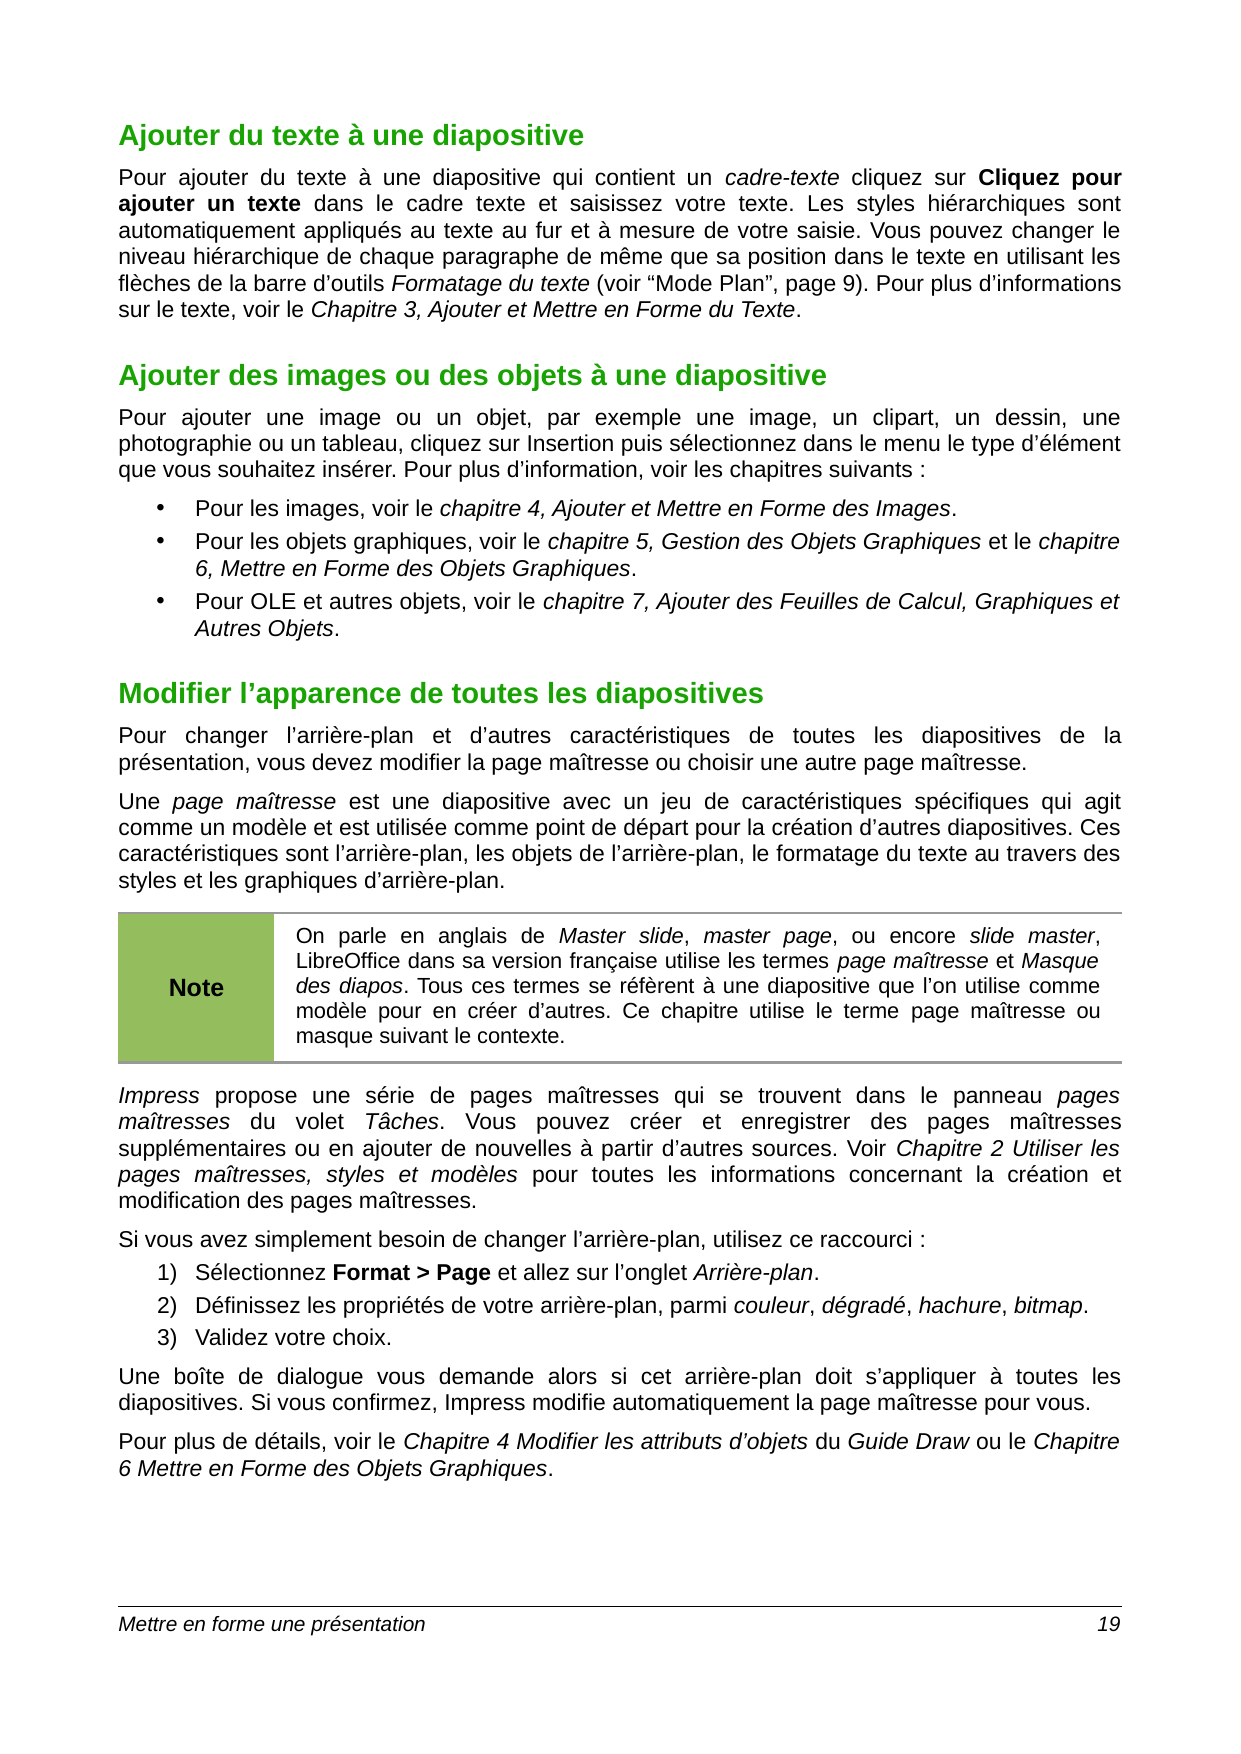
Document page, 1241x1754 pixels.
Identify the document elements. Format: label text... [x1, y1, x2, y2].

table_header On parle en anglais de Master slide, master page, ou encore slide master, LibreOffice dans sa version française utilise les termes page maîtresse et Masque des diapos. Tous ces termes se réfèrent à une diapositive que l’on utilise comme modèle pour en créer d’autres. Ce chapitre utilise le terme page maîtresse ou masque suivant le contexte. [274, 914, 1122, 1061]
text Impress propose une série de pages maîtresses qui se trouvent dans le panneau pages maîtresses du volet Tâches. Vous pouvez créer et enregistrer des pages maîtresses supplémentaires ou en ajouter de nouvelles à partir d’autres sources. Voir Chapitre 2 Utiliser les pages maîtresses, styles et modèles pour toutes les informations concernant la création et modification des pages maîtresses. [118, 1082, 1122, 1214]
subtitle Ajouter du texte à une diapositive [118, 118, 1122, 152]
list Pour les objets graphiques, voir le chapitre 5, Gestion des Objets Graphiques et le chapitre 6, Mettre en Forme des Objets Graphiques. [156, 528, 1122, 582]
subtitle Ajouter des images ou des objets à une diapositive [118, 358, 1122, 391]
text Une boîte de dialogue vous demande alors si cet arrière-plan doit s’appliquer à toutes les diapositives. Si vous confirmez, Impress modifie automatiquement la page maîtresse pour vous. [118, 1363, 1122, 1416]
list Sélectionnez Format > Page et allez sur l’onglet Arrière-plan. [177, 1259, 1122, 1285]
list Si vous avez simplement besoin de changer l’arrière-plan, utilisez ce raccourci : [118, 1226, 1122, 1252]
text Une page maîtresse est une diapositive avec un jeu de caractéristiques spécifiques qui agit comme un modèle et est utilisée comme point de départ pour la création d’autres diapositives. Ces caractéristiques sont l’arrière-plan, les objets de l’arrière-plan, le formatage du texte au travers des styles et les graphiques d’arrière-plan. [118, 788, 1122, 893]
table_header Note [118, 914, 274, 1061]
list Définissez les propriétés de votre arrière-plan, parmi couleur, dégradé, hachure, bitmap. [177, 1292, 1122, 1318]
list Validez votre choix. [177, 1324, 1122, 1351]
list Pour OLE et autres objets, voir le chapitre 7, Ajouter des Feuilles de Calcul, Graphiques et Autres Objets. [156, 588, 1122, 641]
list Pour les images, voir le chapitre 4, Ajouter et Mettre en Forme des Images. [156, 495, 1122, 522]
text Pour ajouter une image ou un objet, par exemple une image, un clipart, un dessin, une photographie ou un tableau, cliquez sur Insertion puis sélectionnez dans le menu le type d’élément que vous souhaitez insérer. Pour plus d’information, voir les chapitres suivants : [118, 404, 1122, 483]
text Pour changer l’arrière-plan et d’autres caractéristiques de toutes les diapositives de la présentation, vous devez modifier la page maîtresse ou choisir une autre page maîtresse. [118, 722, 1122, 775]
text Pour ajouter du texte à une diapositive qui contient un cadre-texte cliquez sur Cliquez pour ajouter un texte dans le cadre texte et saisissez votre texte. Les styles hiérarchiques sont automatiquement appliqués au texte au fur et à mesure de votre saisie. Vous pouvez changer le niveau hiérarchique de chaque paragraphe de même que sa position dans le texte en utilisant les flèches de la barre d’outils Formatage du texte (voir “Mode Plan”, page 9). Pour plus d’informations sur le texte, voir le Chapitre 3, Ajouter et Mettre en Forme du Texte. [118, 164, 1122, 322]
text Pour plus de détails, voir le Chapitre 4 Modifier les attributs d’objets du Guide Draw ou le Chapitre 6 Mettre en Forme des Objets Graphiques. [118, 1428, 1122, 1481]
subtitle Modifier l’apparence de toutes les diapositives [118, 676, 1122, 710]
